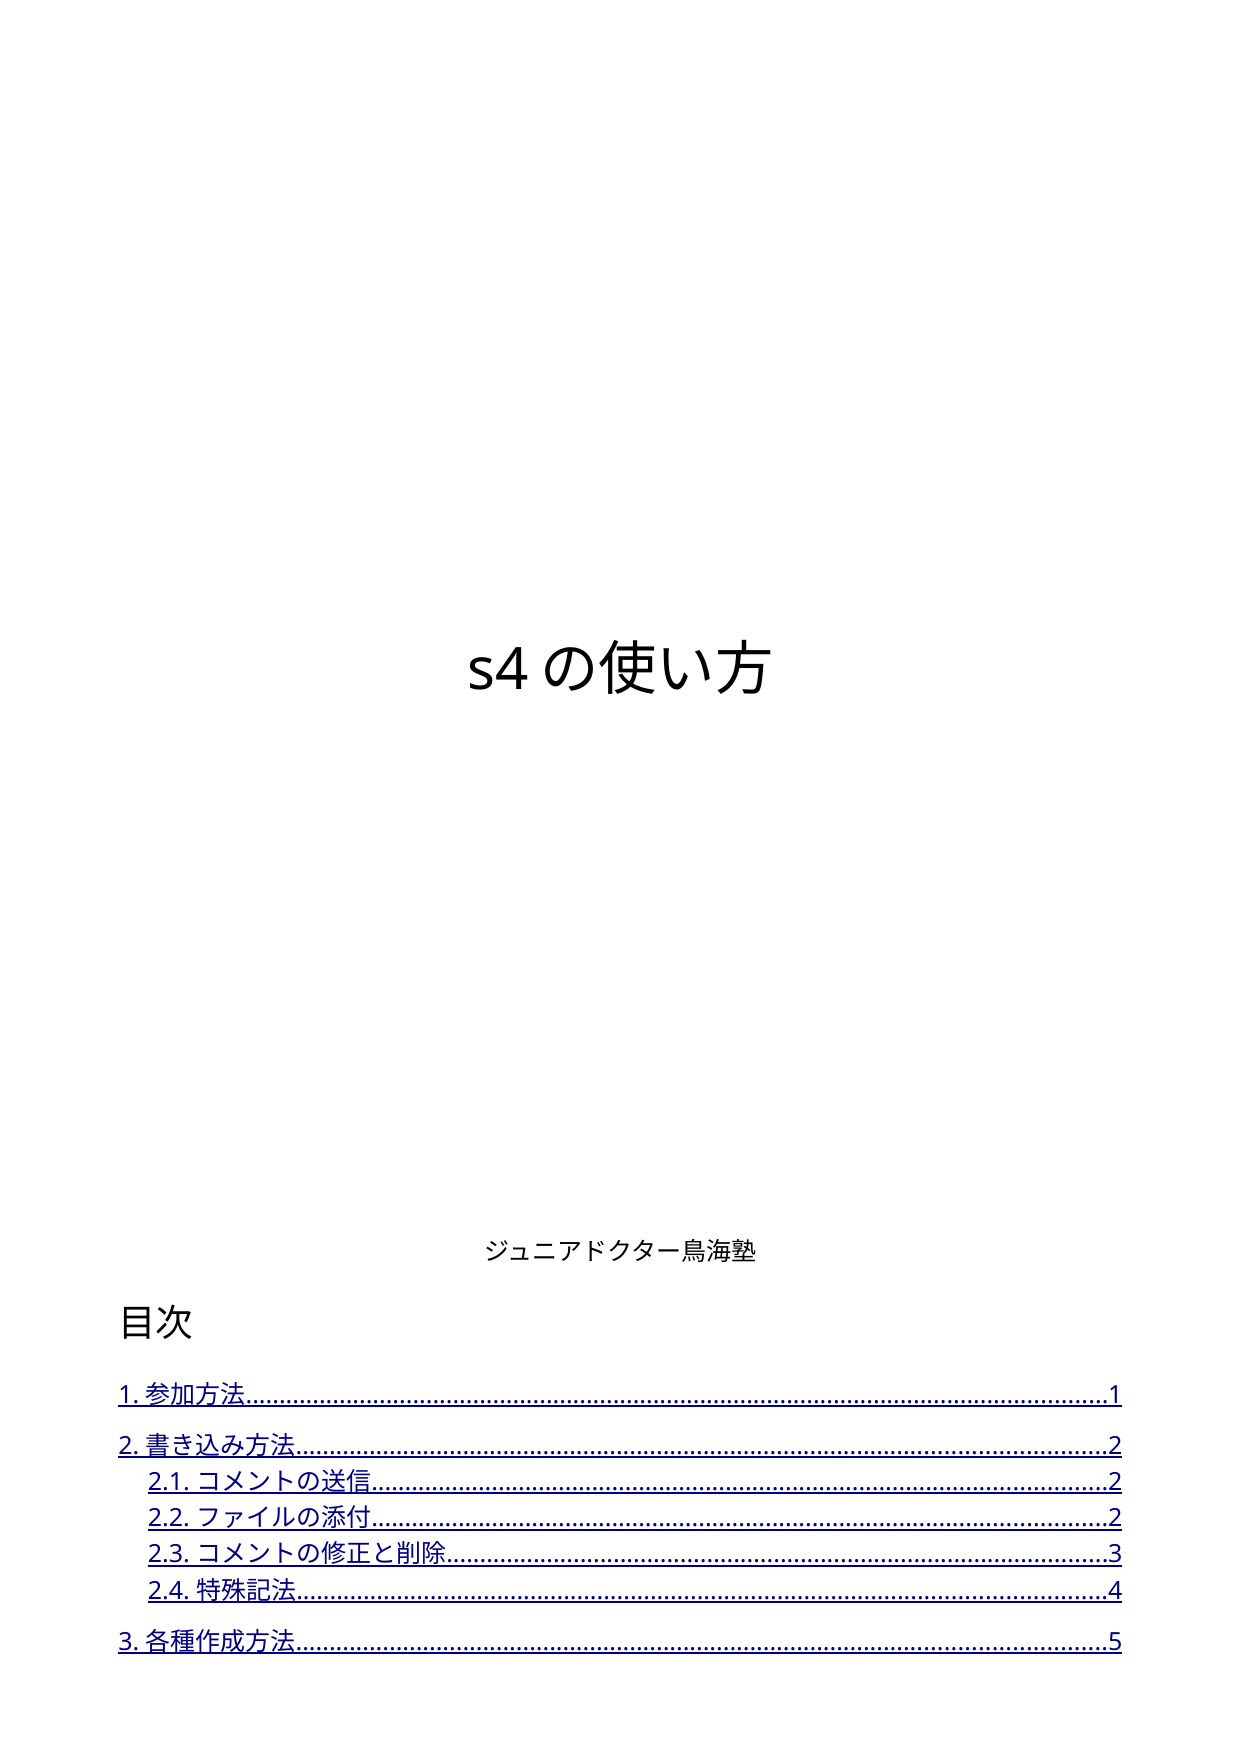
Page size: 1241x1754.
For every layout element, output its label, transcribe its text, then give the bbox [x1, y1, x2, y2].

subtitle 目次 [118, 1293, 1122, 1347]
text 2.1. コメントの送信 2 [148, 1461, 1122, 1492]
text 1. 参加方法 1 [118, 1374, 1122, 1405]
text [118, 1407, 1122, 1411]
text [148, 1494, 1122, 1498]
text 3. 各種作成方法 5 [118, 1621, 1122, 1652]
text ジュニアドクター鳥海塾 [118, 1232, 1122, 1268]
text 2.3. コメントの修正と削除 3 [148, 1534, 1122, 1565]
text s4の使い方 [118, 622, 1122, 706]
text 2.4. 特殊記法 4 [148, 1570, 1122, 1601]
text 2. 書き込み方法 2 [118, 1425, 1122, 1456]
text 2.2. ファイルの添付 2 [148, 1498, 1122, 1529]
